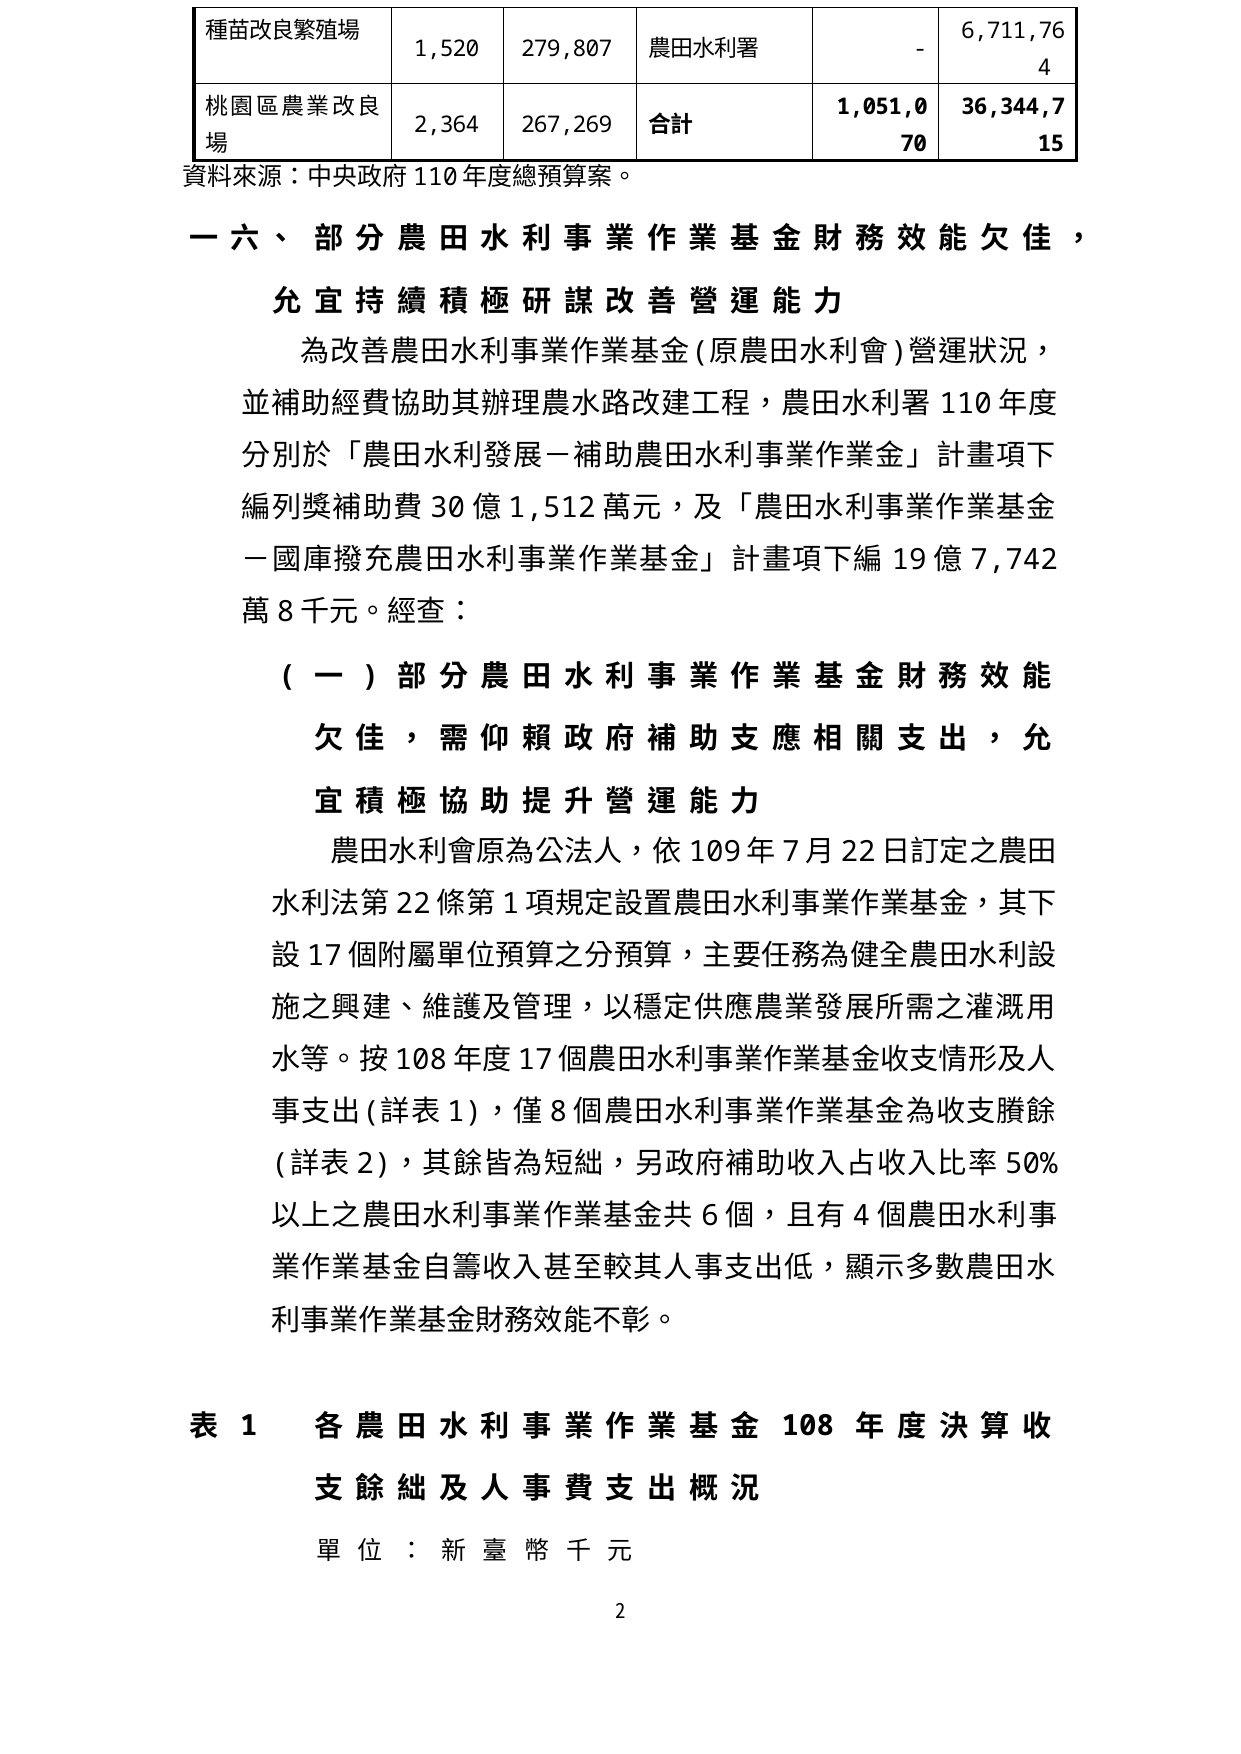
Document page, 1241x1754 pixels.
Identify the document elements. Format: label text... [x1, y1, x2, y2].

table_cell 36,344,715 [939, 84, 1075, 159]
text 一六、部分農田水利事業作業基金財務效能欠佳，允宜持續積極研謀改善營運能力 [183, 194, 1058, 319]
table_cell - [813, 8, 938, 83]
table_cell 267,269 [504, 84, 636, 159]
table_cell 農田水利署 [637, 8, 812, 83]
text 農田水利會原為公法人，依109年7月22日訂定之農田水利法第22條第1項規定設置農田水利事業作業基金，其下設17個附屬單位預算之分預算，主要任務為健全農田水利設施之興建、維護及管理，以穩定供應農業發展所需之灌溉用水等。按108年度17個農田水利事業作業基金收支情形及人事支出(詳表1)，僅8個農田水利事業作業基金為收支賸餘(詳表2)，其餘皆為短絀，另政府補助收入占收入比率50%以上之農田水利事業作業基金共6個，且有4個農田水利事業作業基金自籌收入甚至較其人事支出低，顯示多數農田水利事業作業基金財務效能不彰。 [271, 819, 1058, 1340]
table_cell 279,807 [504, 8, 636, 83]
table_cell 1,520 [392, 8, 503, 83]
text 表1 各農田水利事業作業基金108年度決算收支餘絀及人事費支出概況 單位：新臺幣千元 [183, 1382, 1058, 1569]
table_cell 2,364 [392, 84, 503, 159]
table_cell 6,711,764 [939, 8, 1075, 83]
table_cell 1,051,070 [813, 84, 938, 159]
text 為改善農田水利事業作業基金(原農田水利會)營運狀況，並補助經費協助其辦理農水路改建工程，農田水利署110年度分別於「農田水利發展－補助農田水利事業作業金」計畫項下編列獎補助費30億1,512萬元，及「農田水利事業作業基金－國庫撥充農田水利事業作業基金」計畫項下編19億7,742萬8千元。經查： [242, 319, 1058, 632]
table_cell 種苗改良繁殖場 [196, 8, 391, 83]
table_cell 桃園區農業改良場 [196, 84, 391, 159]
text 資料來源：中央政府110年度總預算案。 [183, 162, 1058, 191]
text (一)部分農田水利事業作業基金財務效能欠佳，需仰賴政府補助支應相關支出，允宜積極協助提升營運能力 [242, 632, 1058, 819]
table_cell 合計 [637, 84, 812, 159]
